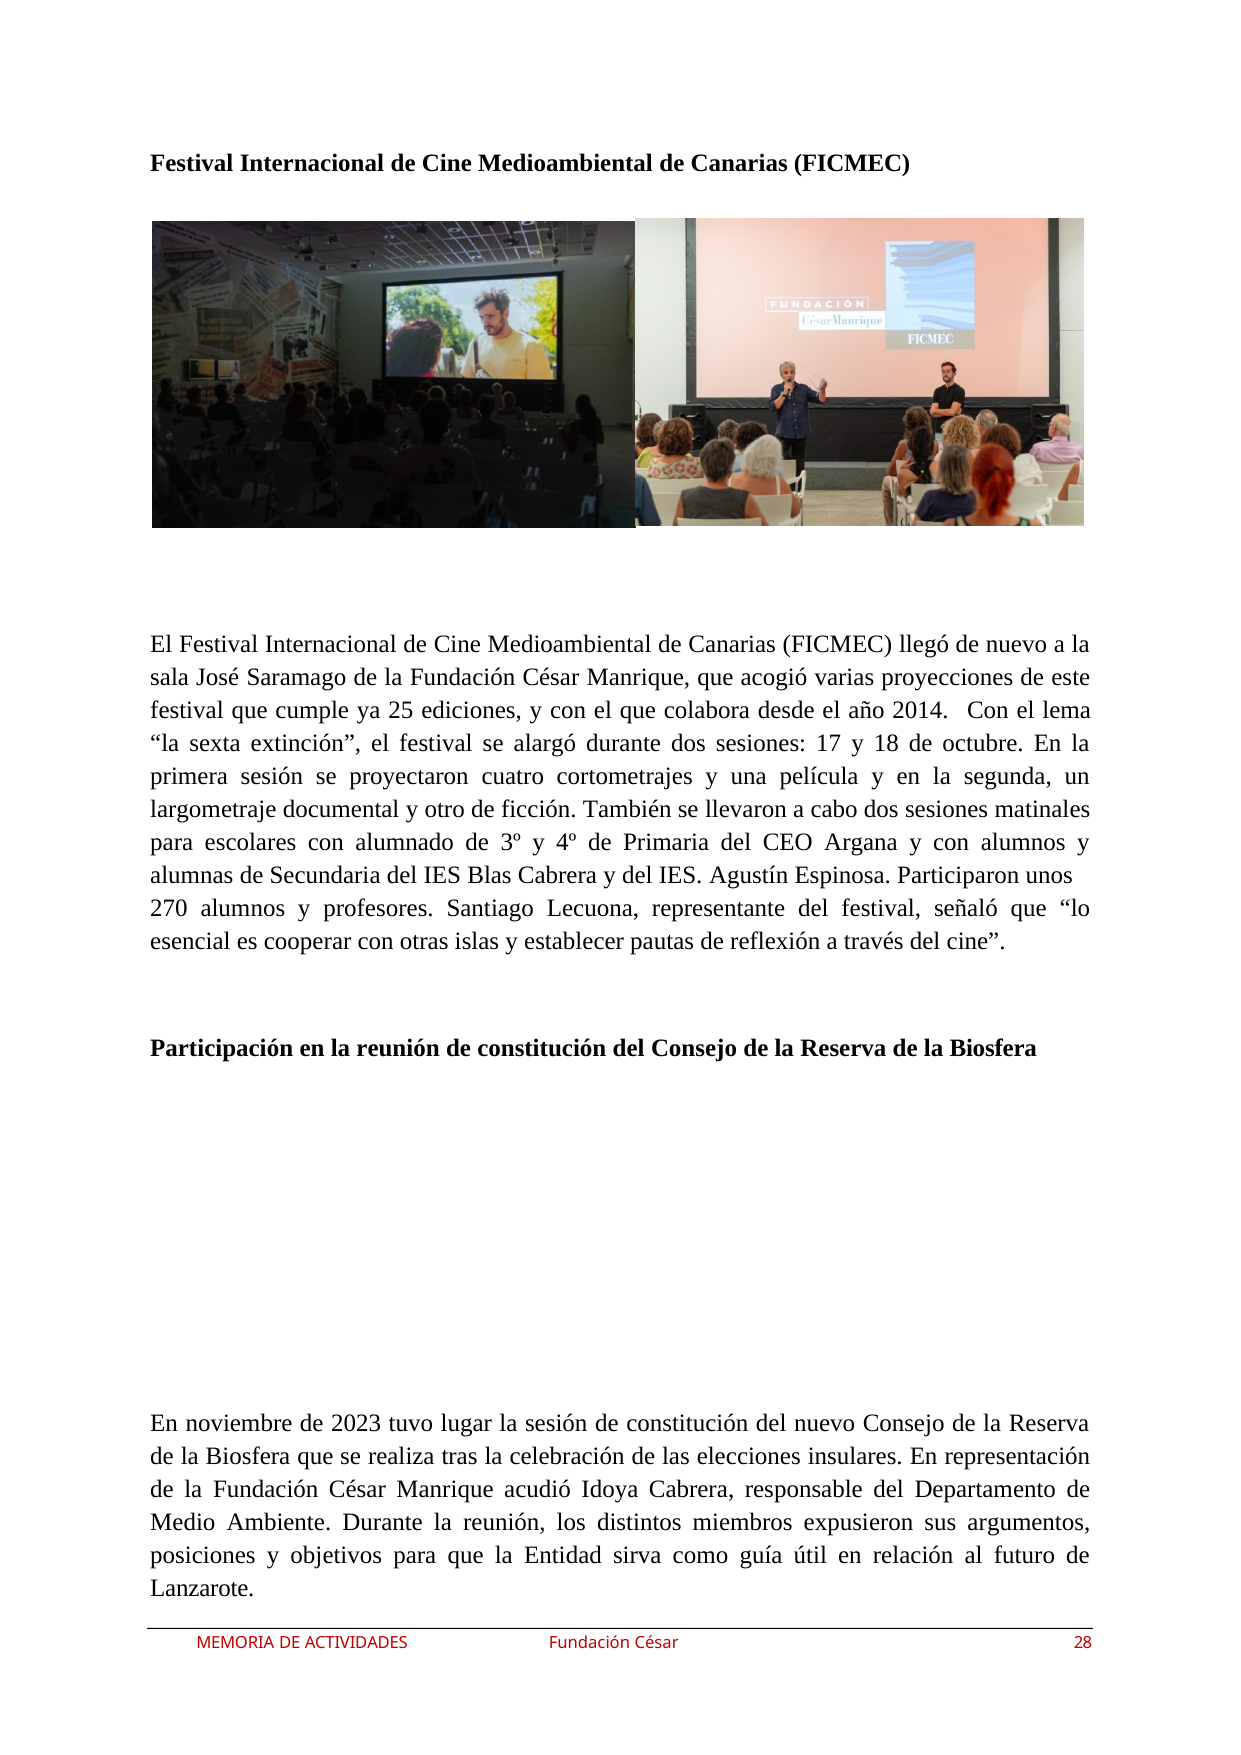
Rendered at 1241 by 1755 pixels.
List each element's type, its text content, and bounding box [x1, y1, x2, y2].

subtitle Participación en la reunión de constitución del Consejo de la Reserva de la Biosfera [150, 1033, 1108, 1062]
text En noviembre de 2023 tuvo lugar la sesión de constitución del nuevo Consejo de la Reserva de la Biosfera que se realiza tras la celebración de las elecciones insulares. En representación de la Fundación César Manrique acudió Idoya Cabrera, responsable del Departamento de Medio Ambiente. Durante la reunión, los distintos miembros expusieron sus argumentos, posiciones y objetivos para que la Entidad sirva como guía útil en relación al futuro de Lanzarote. [150, 1408, 1091, 1602]
subtitle Festival Internacional de Cine Medioambiental de Canarias (FICMEC) [150, 148, 1108, 177]
text 270 alumnos y profesores. Santiago Lecuona, representante del festival, señaló que “lo esencial es cooperar con otras islas y establecer pautas de reflexión a través del cine”. [150, 893, 1091, 955]
text El Festival Internacional de Cine Medioambiental de Canarias (FICMEC) llegó de nuevo a la sala José Saramago de la Fundación César Manrique, que acogió varias proyecciones de este festival que cumple ya 25 ediciones, y con el que colabora desde el año 2014. Con el lema “la sexta extinción”, el festival se alargó durante dos sesiones: 17 y 18 de octubre. En la primera sesión se proyectaron cuatro cortometrajes y una película y en la segunda, un largometraje documental y otro de ficción. También se llevaron a cabo dos sesiones matinales para escolares con alumnado de 3º y 4º de Primaria del CEO Argana y con alumnos y alumnas de Secundaria del IES Blas Cabrera y del IES. Agustín Espinosa. Participaron unos [150, 629, 1091, 889]
